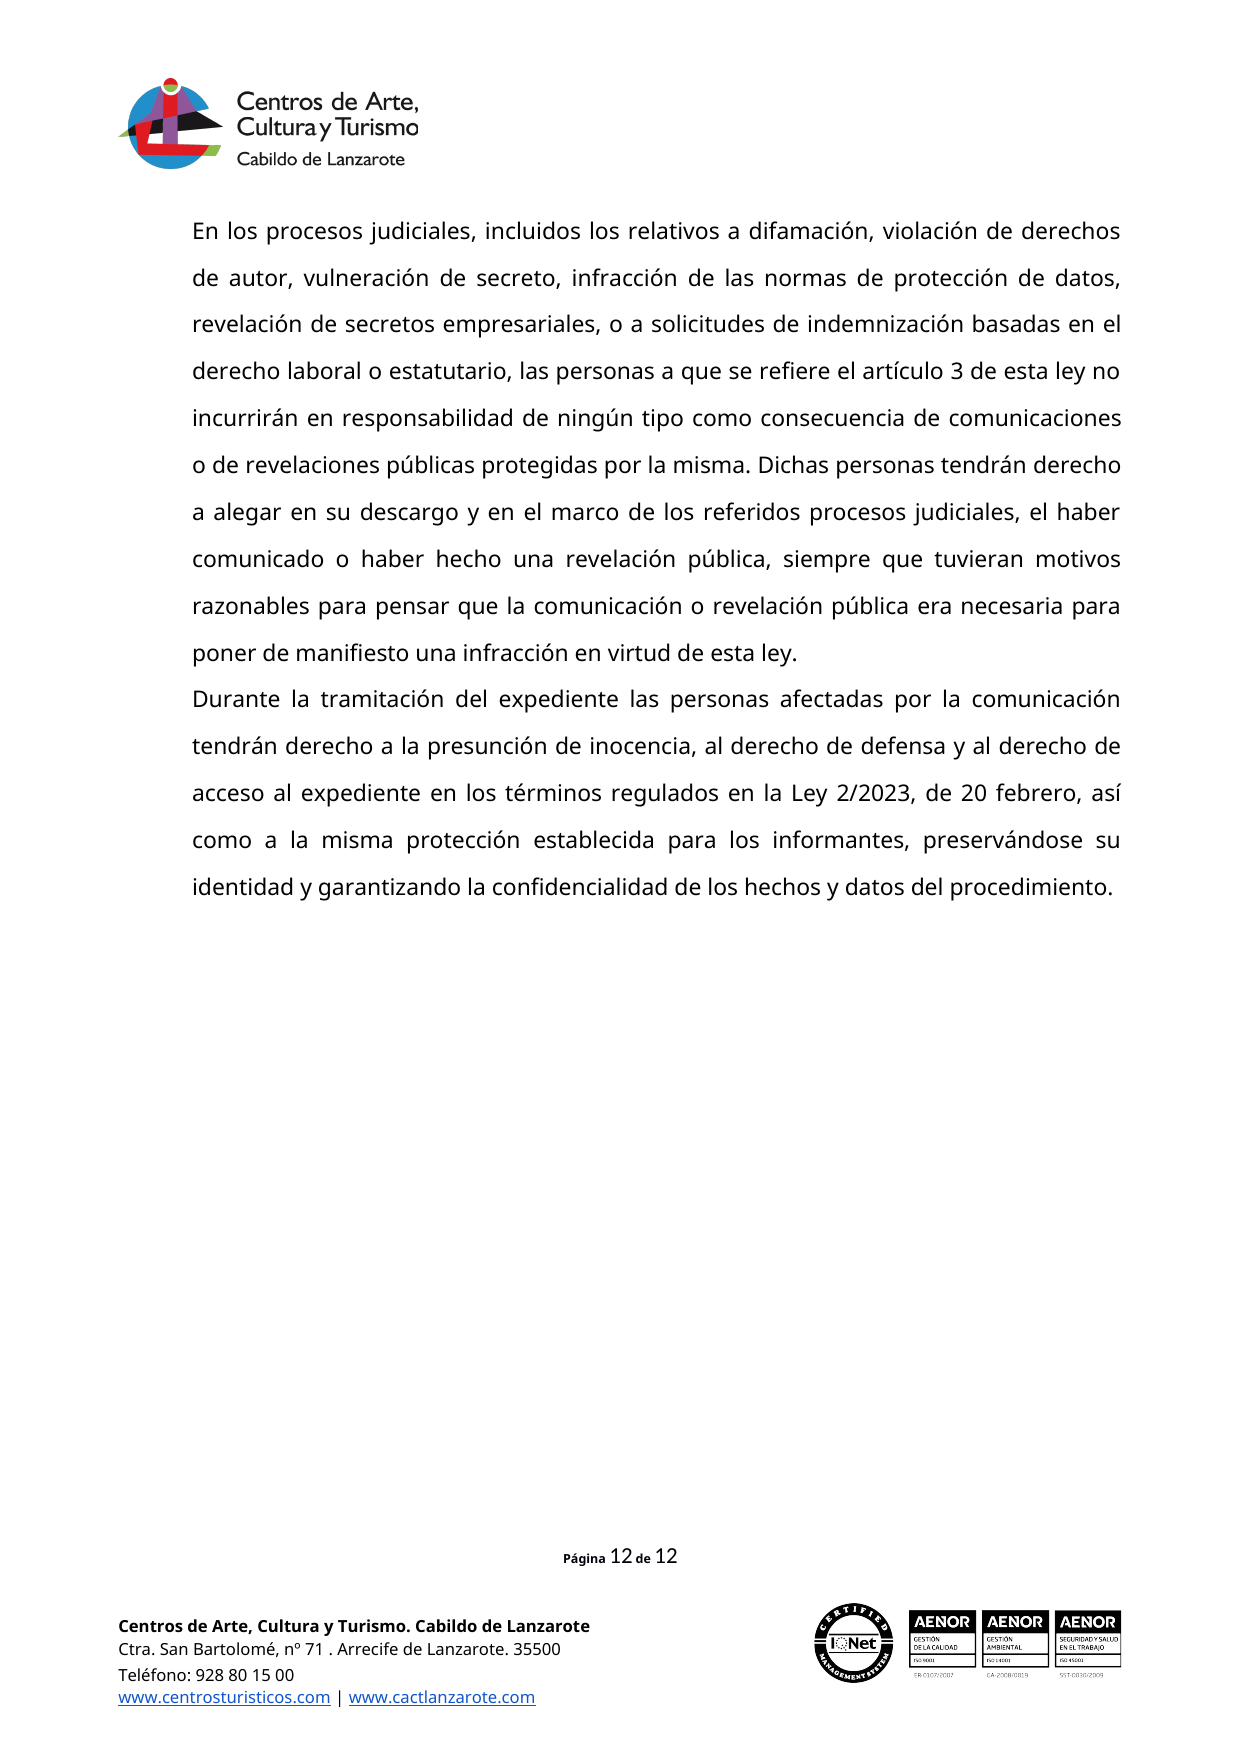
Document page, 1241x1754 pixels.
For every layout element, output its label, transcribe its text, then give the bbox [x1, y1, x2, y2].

text Durante la tramitación del expediente las personas afectadas por la comunicación tendrán derecho a la presunción de inocencia, al derecho de defensa y al derecho de acceso al expediente en los términos regulados en la Ley 2/2023, de 20 febrero, así como a la misma protección establecida para los informantes, preservándose su identidad y garantizando la confidencialidad de los hechos y datos del procedimiento. [192, 683, 1122, 902]
picture [118, 78, 418, 169]
picture [814, 1603, 1122, 1683]
text En los procesos judiciales, incluidos los relativos a difamación, violación de derechos de autor, vulneración de secreto, infracción de las normas de protección de datos, revelación de secretos empresariales, o a solicitudes de indemnización basadas en el derecho laboral o estatutario, las personas a que se refiere el artículo 3 de esta ley no incurrirán en responsabilidad de ningún tipo como consecuencia de comunicaciones o de revelaciones públicas protegidas por la misma. Dichas personas tendrán derecho a alegar en su descargo y en el marco de los referidos procesos judiciales, el haber comunicado o haber hecho una revelación pública, siempre que tuvieran motivos razonables para pensar que la comunicación o revelación pública era necesaria para poner de manifiesto una infracción en virtud de esta ley. [192, 215, 1122, 668]
